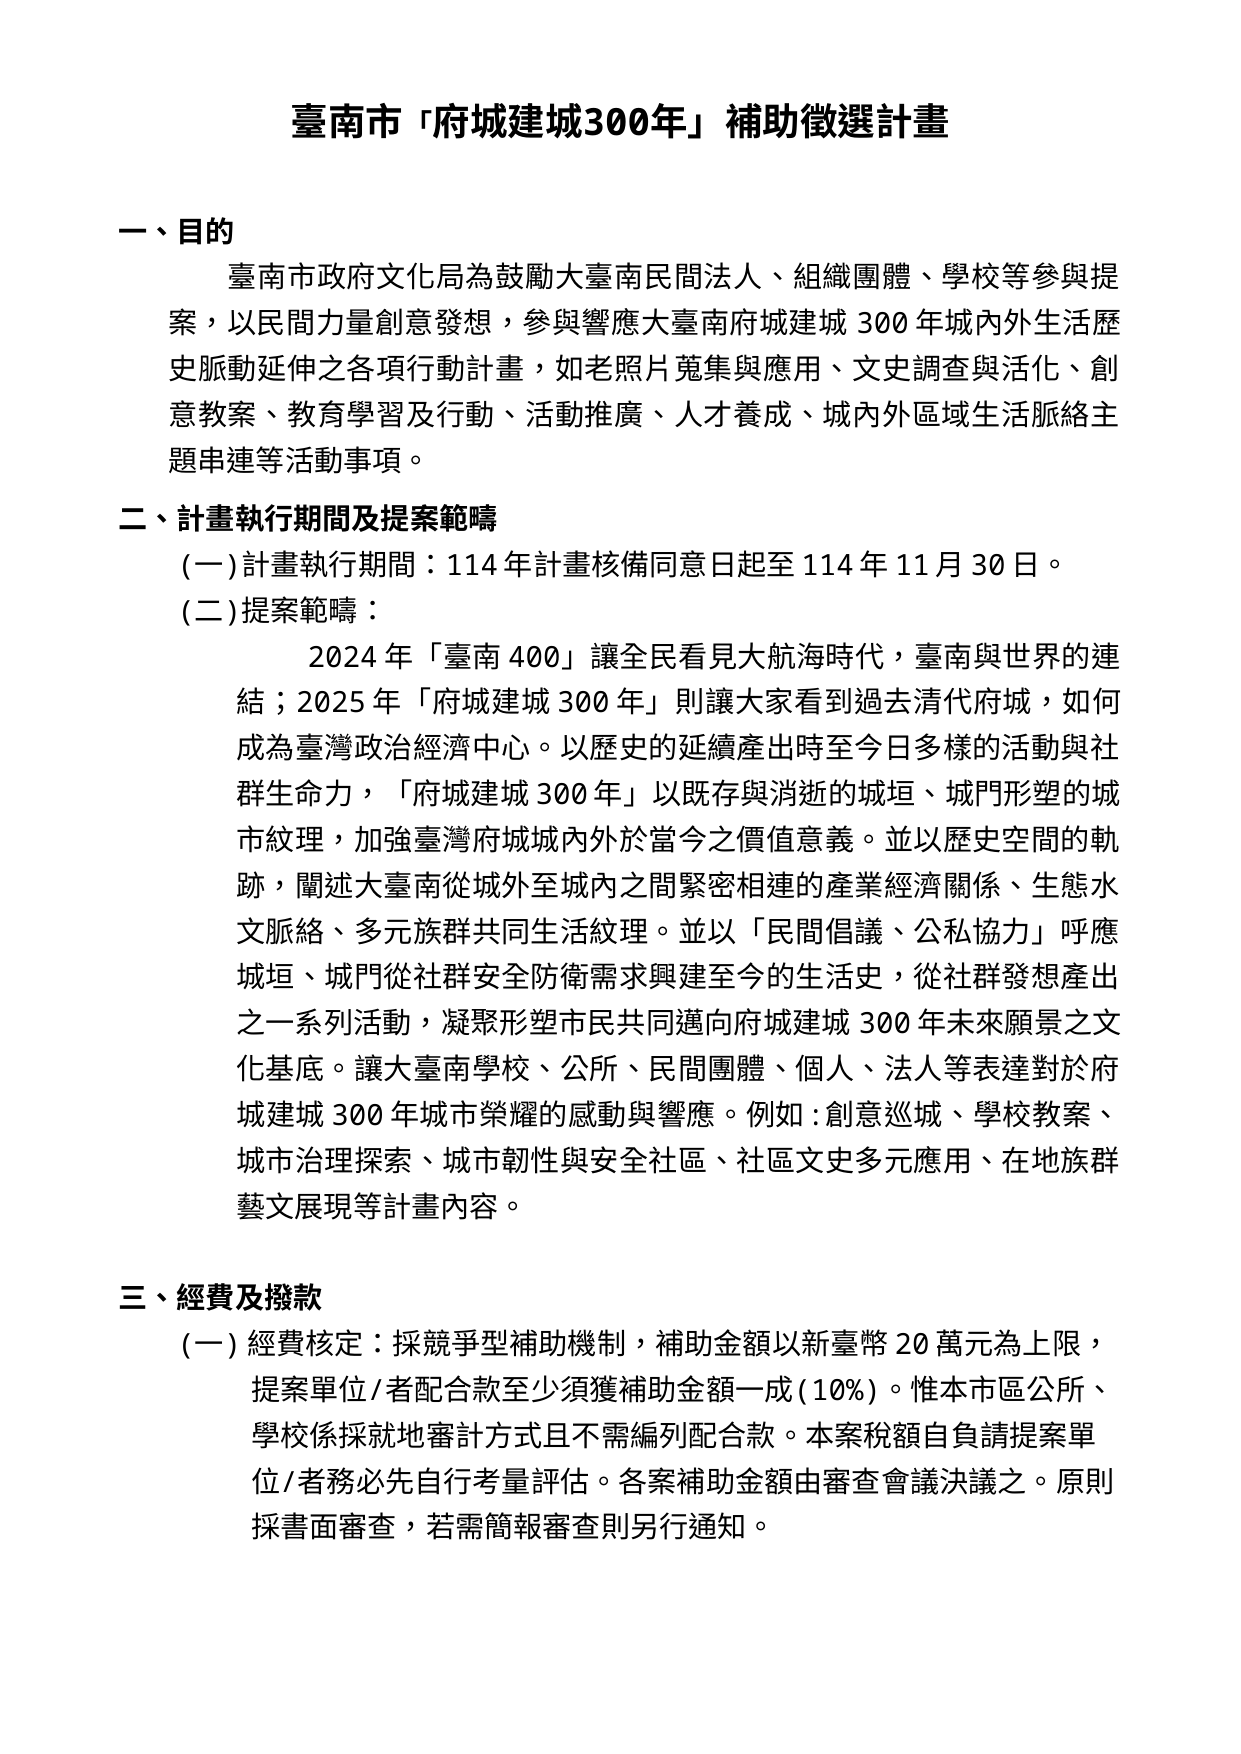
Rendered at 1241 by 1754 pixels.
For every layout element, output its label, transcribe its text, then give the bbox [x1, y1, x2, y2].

text 一、目的 [118, 205, 1122, 251]
text 臺南市政府文化局為鼓勵大臺南民間法人、組織團體、學校等參與提案，以民間力量創意發想，參與響應大臺南府城建城300年城內外生活歷史脈動延伸之各項行動計畫，如老照片蒐集與應用、文史調查與活化、創意教案、教育學習及行動、活動推廣、人才養成、城內外區域生活脈絡主題串連等活動事項。 [168, 251, 1122, 480]
text 三、經費及撥款 [118, 1272, 1122, 1318]
text (一)計畫執行期間：114年計畫核備同意日起至114年11月30日。 [177, 539, 1122, 584]
text 二、計畫執行期間及提案範疇 [118, 493, 1122, 539]
text (二)提案範疇： [177, 584, 1122, 630]
text (一) 經費核定：採競爭型補助機制，補助金額以新臺幣20萬元為上限，提案單位/者配合款至少須獲補助金額一成(10%)。惟本市區公所、學校係採就地審計方式且不需編列配合款。本案稅額自負請提案單位/者務必先自行考量評估。各案補助金額由審查會議決議之。原則採書面審查，若需簡報審查則另行通知。 [177, 1318, 1122, 1547]
text 臺南市「府城建城300年」補助徵選計畫 [118, 89, 1122, 147]
text 2024年「臺南400」讓全民看見大航海時代，臺南與世界的連結；2025年「府城建城300年」則讓大家看到過去清代府城，如何成為臺灣政治經濟中心。以歷史的延續產出時至今日多樣的活動與社群生命力，「府城建城300年」以既存與消逝的城垣、城門形塑的城市紋理，加強臺灣府城城內外於當今之價值意義。並以歷史空間的軌跡，闡述大臺南從城外至城內之間緊密相連的產業經濟關係、生態水文脈絡、多元族群共同生活紋理。並以「民間倡議、公私協力」呼應城垣、城門從社群安全防衛需求興建至今的生活史，從社群發想產出之一系列活動，凝聚形塑市民共同邁向府城建城300年未來願景之文化基底。讓大臺南學校、公所、民間團體、個人、法人等表達對於府城建城300年城市榮耀的感動與響應。例如:創意巡城、學校教案、城市治理探索、城市韌性與安全社區、社區文史多元應用、在地族群藝文展現等計畫內容。 [236, 630, 1122, 1226]
